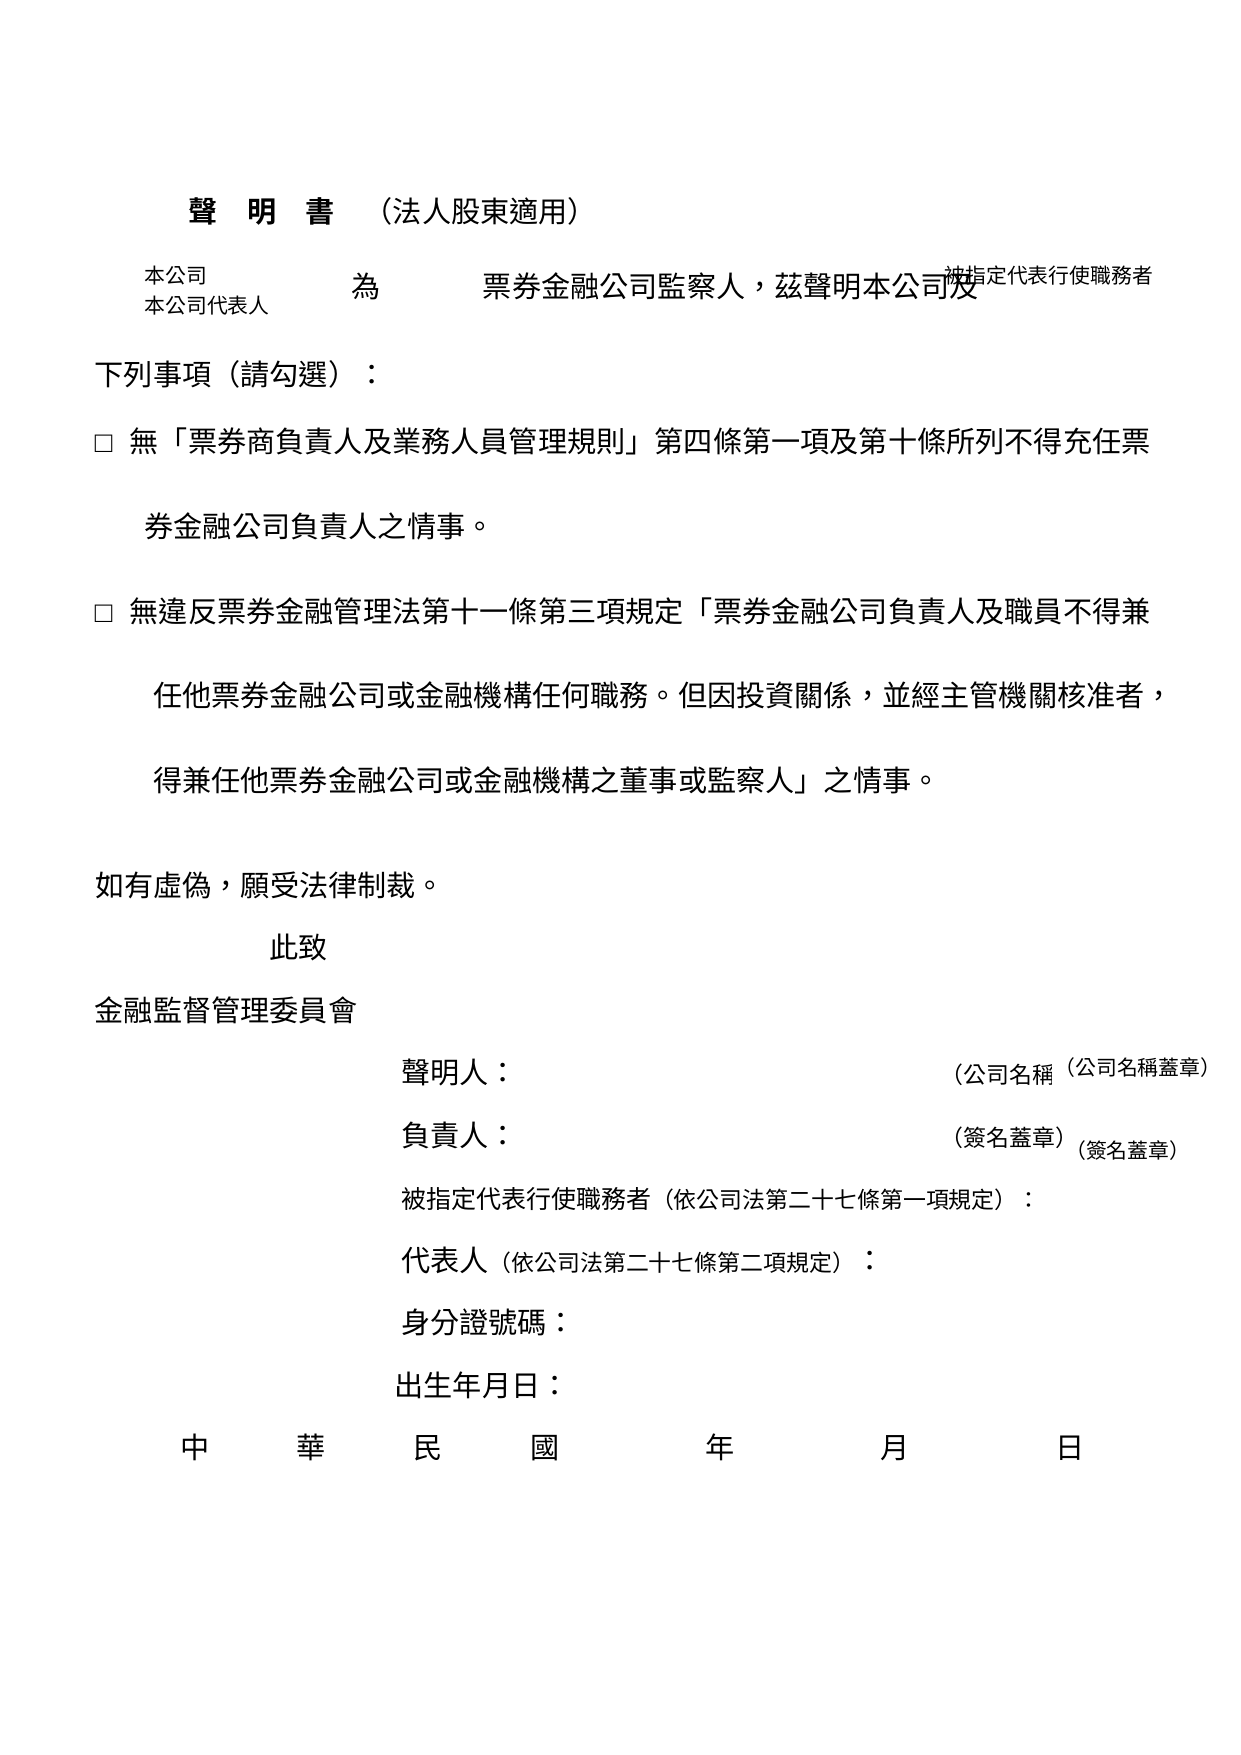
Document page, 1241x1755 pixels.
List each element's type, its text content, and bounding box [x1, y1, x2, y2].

text 為 票券金融公司監察人，茲聲明本公司及 [95, 244, 1169, 306]
text 聲明人： （公司名稱蓋章） [94, 1029, 1169, 1092]
text 聲 明 書 （法人股東適用） [188, 169, 1169, 231]
text □ 無「票券商負責人及業務人員管理規則」第四條第一項及第十條所列不得充任票券金融公司負責人之情事。 [94, 419, 1169, 546]
text 此致 [94, 904, 1169, 967]
text 下列事項（請勾選）： [94, 331, 1169, 394]
text 金融監督管理委員會 [94, 967, 1169, 1029]
text 身分證號碼： [94, 1279, 1169, 1342]
text 中 華 民 國 年 月 日 [94, 1404, 1169, 1467]
text 如有虛偽，願受法律制裁。 [95, 842, 1169, 904]
text 被指定代表行使職務者（依公司法第二十七條第一項規定）： [94, 1154, 1169, 1217]
text 代表人（依公司法第二十七條第二項規定）： [94, 1217, 1169, 1279]
text 負責人： （簽名蓋章） [94, 1092, 1169, 1154]
text □ 無違反票券金融管理法第十一條第三項規定「票券金融公司負責人及職員不得兼任他票券金融公司或金融機構任何職務。但因投資關係，並經主管機關核准者，得兼任他票券金融公司或金融機構之董事或監察人」之情事。 [94, 588, 1169, 800]
text 出生年月日： [94, 1342, 1169, 1404]
